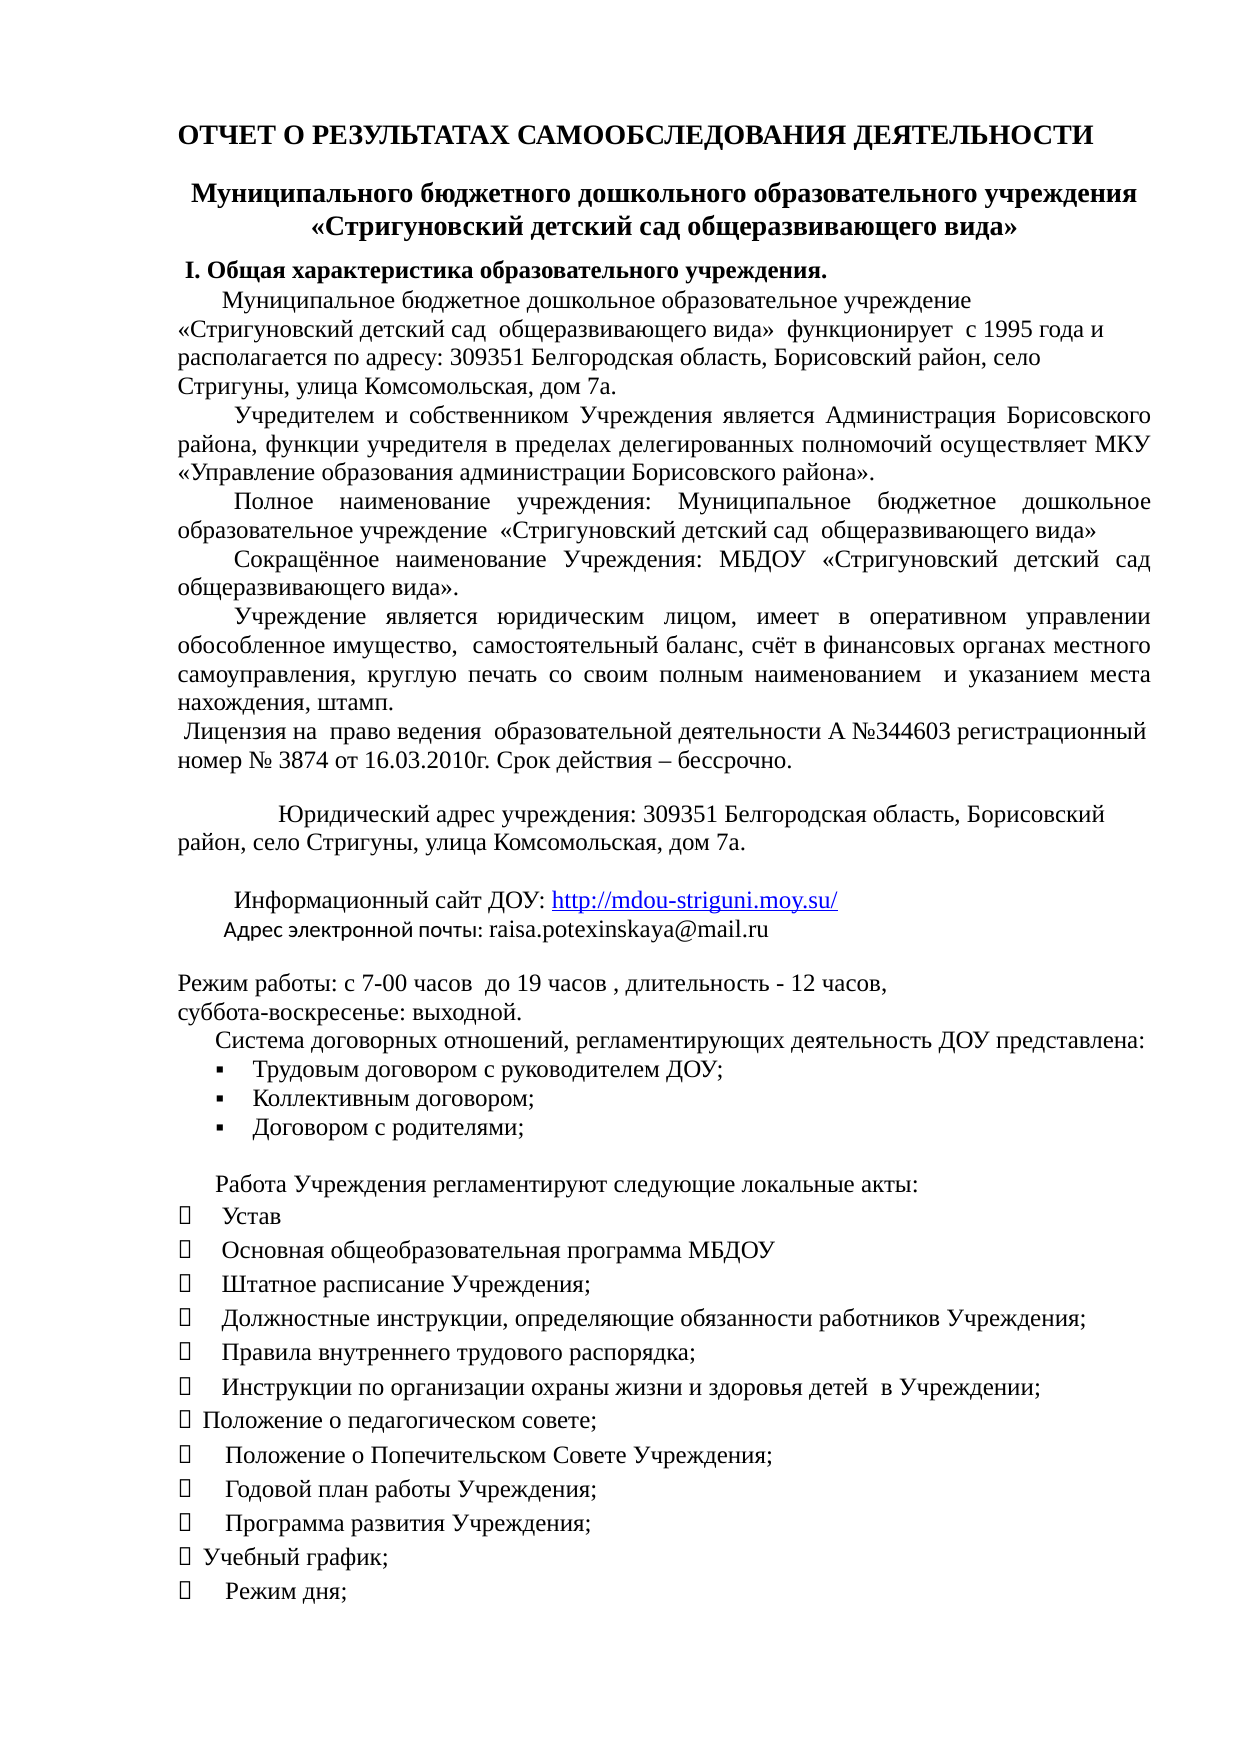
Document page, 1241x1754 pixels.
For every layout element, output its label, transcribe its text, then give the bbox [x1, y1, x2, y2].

text  Годовой план работы Учреждения; [177, 1470, 1152, 1504]
text Муниципального бюджетного дошкольного образовательного учреждения «Стригуновский детский сад общеразвивающего вида» [177, 176, 1152, 241]
text  Должностные инструкции, определяющие обязанности работников Учреждения; [177, 1300, 1152, 1334]
text Адрес электронной почты: raisa.potexinskaya@mail.ru [177, 914, 1152, 943]
text ОТЧЕТ О РЕЗУЛЬТАТАХ САМООБСЛЕДОВАНИЯ ДЕЯТЕЛЬНОСТИ [177, 118, 1152, 151]
text  Основная общеобразовательная программа МБДОУ [177, 1232, 1152, 1266]
text  Учебный график; [177, 1538, 1152, 1572]
text суббота-воскресенье: выходной. [177, 997, 1152, 1025]
text  Устав [177, 1198, 1152, 1232]
text  Штатное расписание Учреждения; [177, 1266, 1152, 1300]
text Система договорных отношений, регламентирующих деятельность ДОУ представлена: [177, 1025, 1152, 1054]
text  Положение о Попечительском Совете Учреждения; [177, 1436, 1152, 1470]
text Сокращённое наименование Учреждения: МБДОУ «Стригуновский детский сад общеразвивающего вида». [177, 544, 1152, 601]
list Договором с родителями; [215, 1112, 1152, 1140]
text Работа Учреждения регламентируют следующие локальные акты: [215, 1169, 1152, 1198]
text Лицензия на право ведения образовательной деятельности А №344603 регистрационный номер № 3874 от 16.03.2010г. Срок действия – бессрочно. [177, 716, 1152, 774]
text Юридический адрес учреждения: 309351 Белгородская область, Борисовский район, село Стригуны, улица Комсомольская, дом 7а. [177, 799, 1152, 856]
text Информационный сайт ДОУ: http://mdou-striguni.moy.su/ [177, 885, 1152, 914]
text  Положение о педагогическом совете; [177, 1402, 1152, 1436]
text Учредителем и собственником Учреждения является Администрация Борисовского района, функции учредителя в пределах делегированных полномочий осуществляет МКУ «Управление образования администрации Борисовского района». [177, 400, 1152, 486]
text  Программа развития Учреждения; [177, 1504, 1152, 1538]
text Муниципальное бюджетное дошкольное образовательное учреждение «Стригуновский детский сад общеразвивающего вида» функционирует с 1995 года и располагается по адресу: 309351 Белгородская область, Борисовский район, село Стригуны, улица Комсомольская, дом 7а. [177, 285, 1152, 400]
text  Инструкции по организации охраны жизни и здоровья детей в Учреждении; [177, 1368, 1152, 1402]
text I. Общая характеристика образовательного учреждения. [177, 251, 1152, 285]
text Режим работы: с 7-00 часов до 19 часов , длительность - 12 часов, [177, 968, 1152, 997]
text Полное наименование учреждения: Муниципальное бюджетное дошкольное образовательное учреждение «Стригуновский детский сад общеразвивающего вида» [177, 486, 1152, 544]
text  Режим дня; [177, 1572, 1152, 1607]
list Трудовым договором с руководителем ДОУ; [215, 1054, 1152, 1083]
text Учреждение является юридическим лицом, имеет в оперативном управлении обособленное имущество, самостоятельный баланс, счёт в финансовых органах местного самоуправления, круглую печать со своим полным наименованием и указанием места нахождения, штамп. [177, 601, 1152, 716]
text  Правила внутреннего трудового распорядка; [177, 1334, 1152, 1368]
list Коллективным договором; [215, 1083, 1152, 1112]
